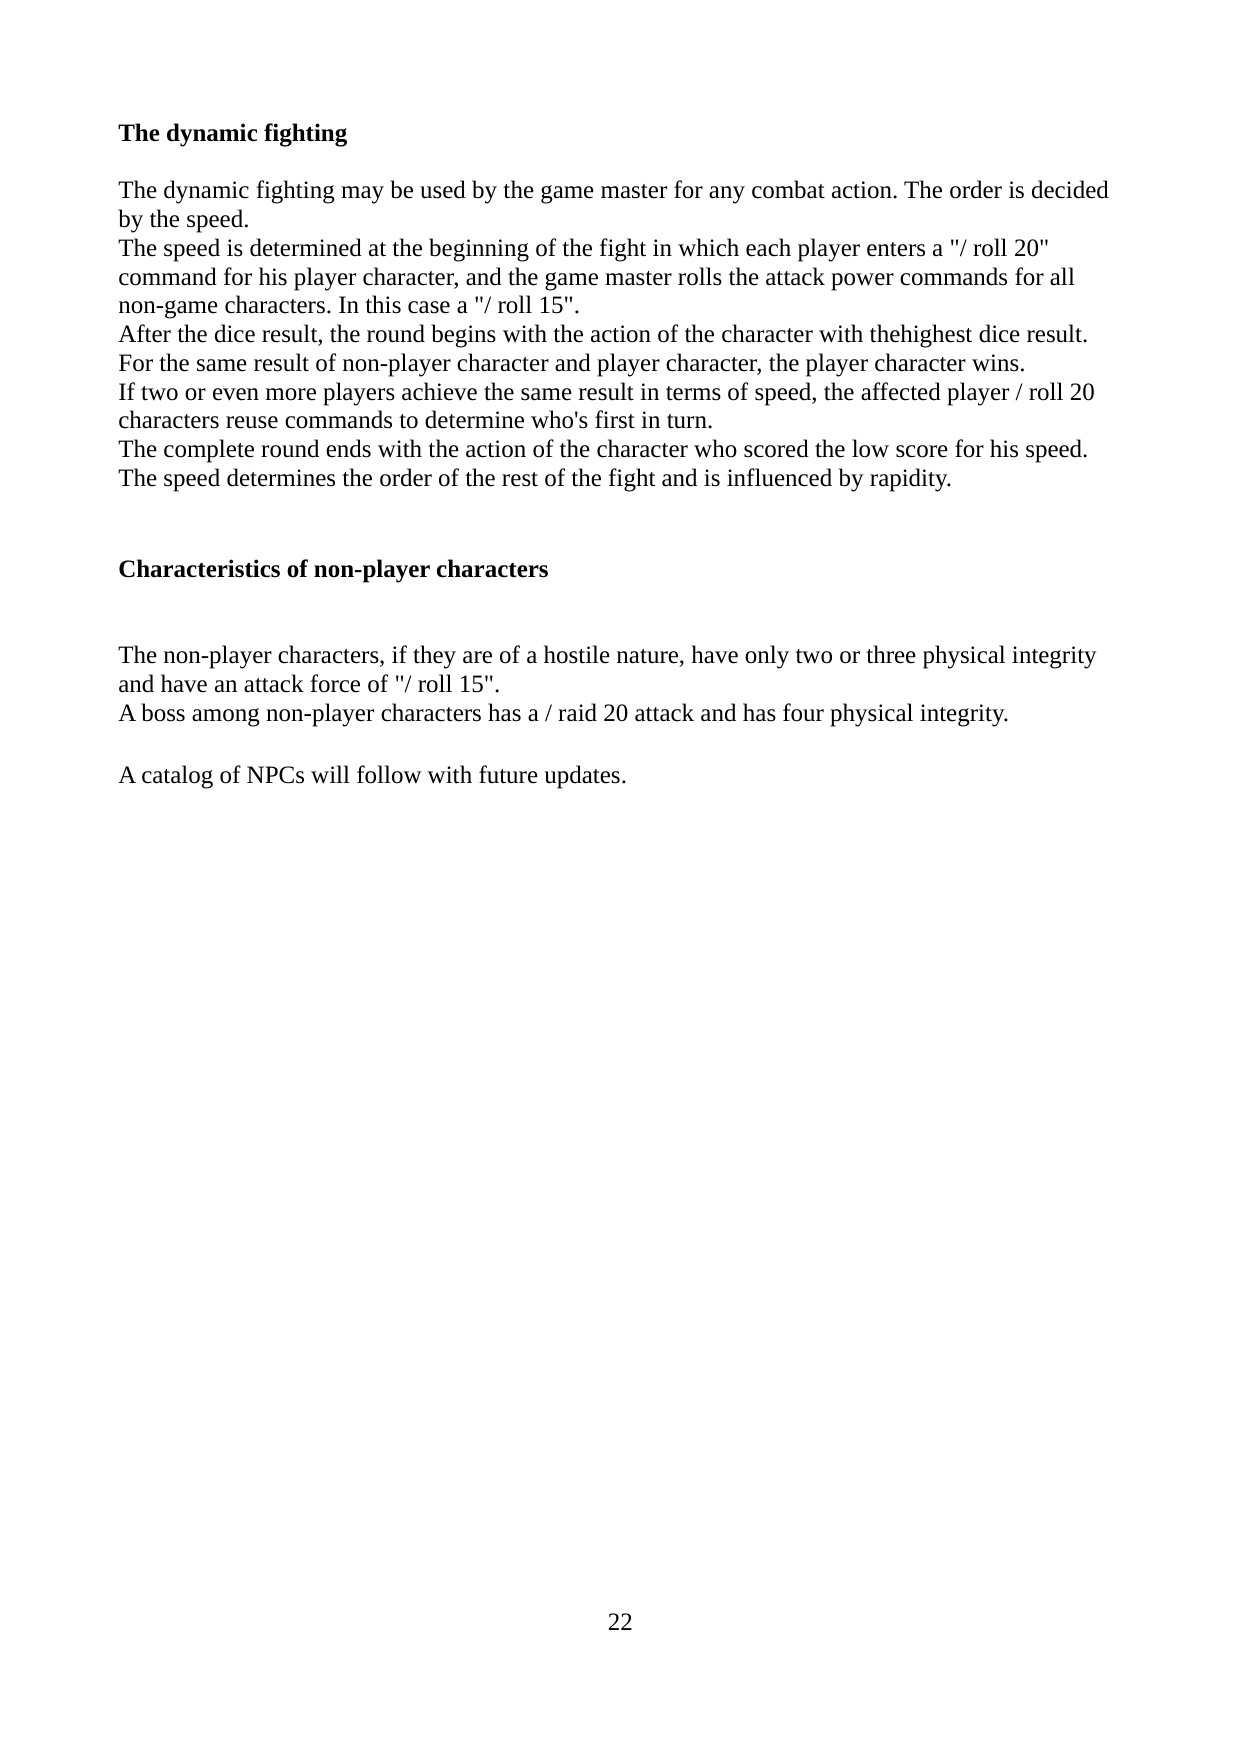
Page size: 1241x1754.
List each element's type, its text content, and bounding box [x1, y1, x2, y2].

text The dynamic fighting may be used by the game master for any combat action. The order is decided by the speed. The speed is determined at the beginning of the fight in which each player enters a "/ roll 20" command for his player character, and the game master rolls the attack power commands for all non-game characters. In this case a "/ roll 15". After the dice result, the round begins with the action of the character with thehighest dice result. For the same result of non-player character and player character, the player character wins. [118, 176, 1122, 377]
text The dynamic fighting [118, 118, 1122, 147]
text If two or even more players achieve the same result in terms of speed, the affected player / roll 20 characters reuse commands to determine who's first in turn. The complete round ends with the action of the character who scored the low score for his speed. The speed determines the order of the rest of the fight and is influenced by rapidity. [118, 377, 1122, 492]
text The non-player characters, if they are of a hostile nature, have only two or three physical integrity and have an attack force of "/ roll 15". [118, 640, 1122, 698]
text A boss among non-player characters has a / raid 20 attack and has four physical integrity. A catalog of NPCs will follow with future updates. [118, 698, 1122, 822]
text Characteristics of non-player characters [118, 521, 1122, 583]
